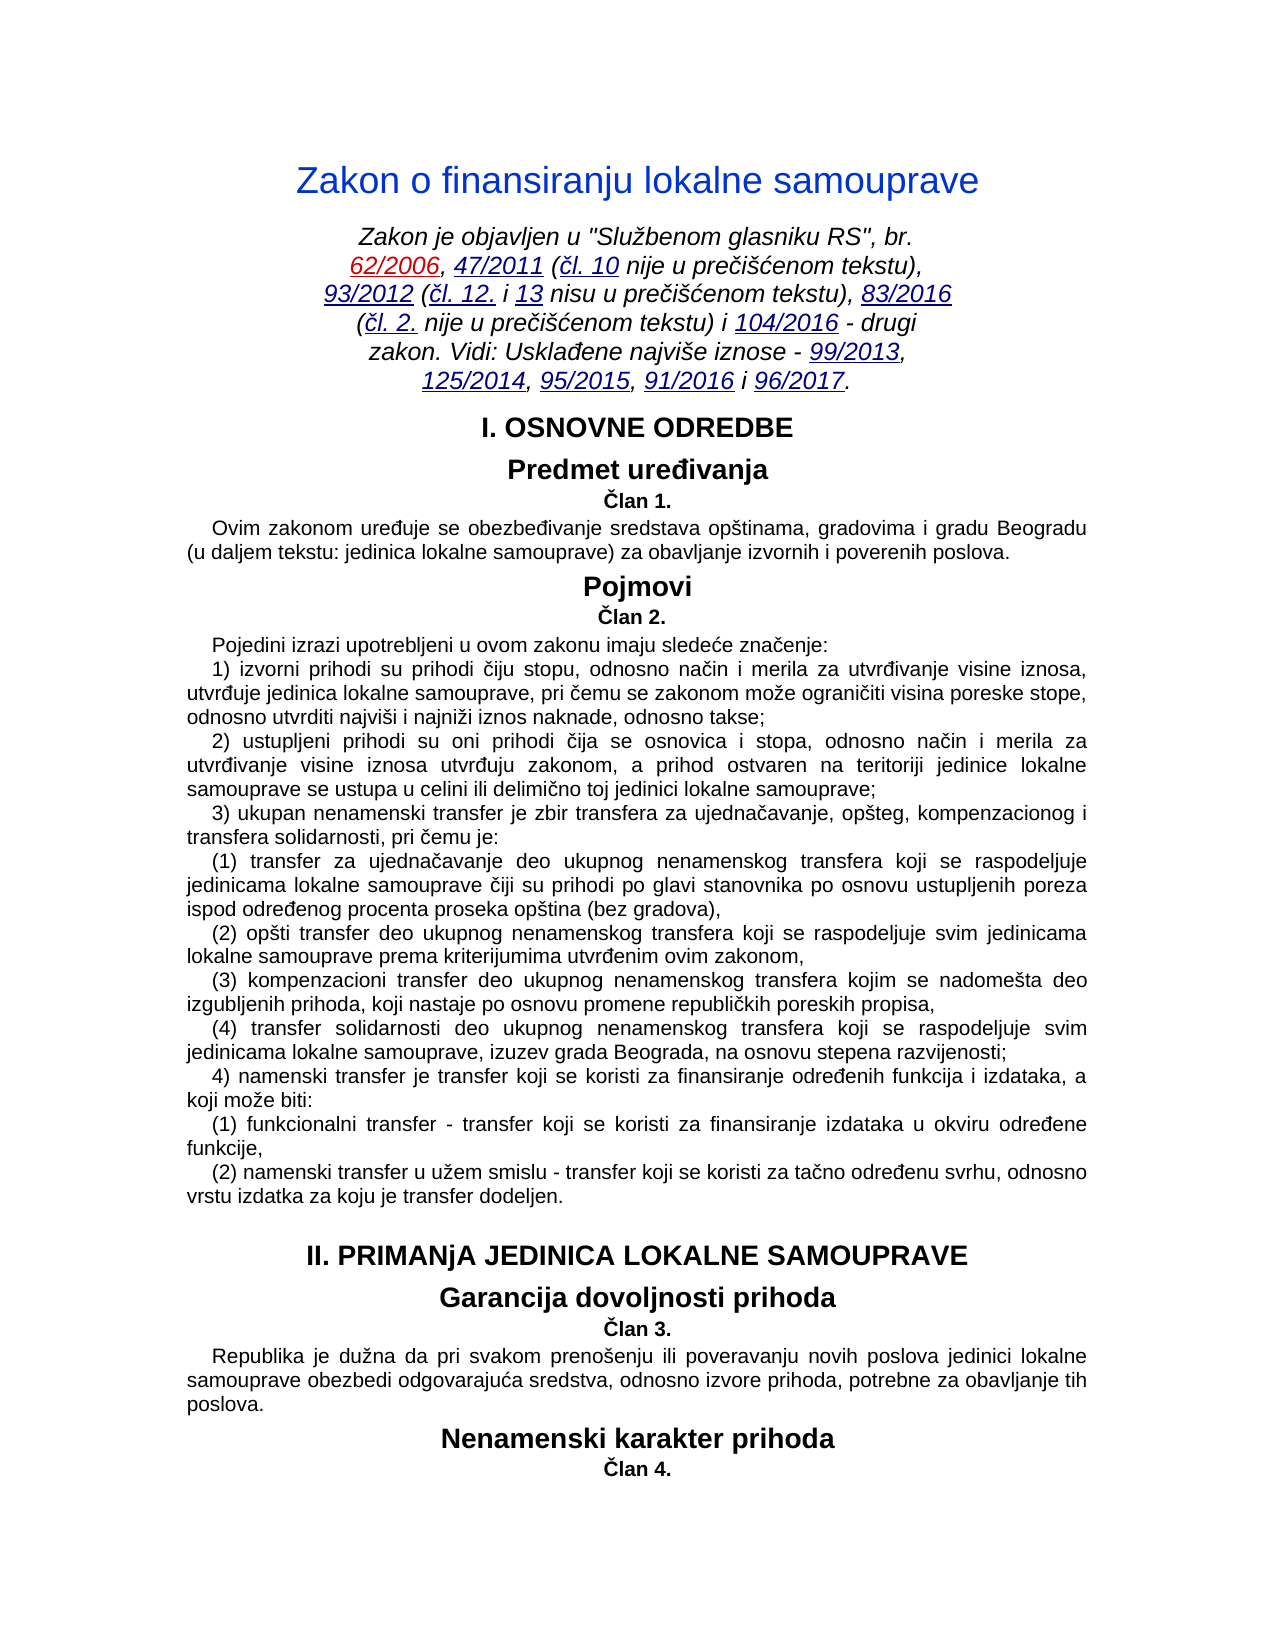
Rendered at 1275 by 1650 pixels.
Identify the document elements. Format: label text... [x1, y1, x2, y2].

text (1) transfer za ujednačavanje deo ukupnog nenamenskog transfera koji se raspodeljuje jedinicama lokalne samouprave čiji su prihodi po glavi stanovnika po osnovu ustupljenih poreza ispod određenog procenta proseka opština (bez gradova), [187, 848, 1088, 920]
text Garancija dovoljnosti prihoda [148, 1281, 1127, 1313]
text Nenamenski karakter prihoda [148, 1422, 1127, 1454]
text Ovim zakonom uređuje se obezbeđivanje sredstava opštinama, gradovima i gradu Beogradu (u daljem tekstu: jedinica lokalne samouprave) za obavljanje izvornih i poverenih poslova. [187, 516, 1088, 563]
text 2) ustupljeni prihodi su oni prihodi čija se osnovica i stopa, odnosno način i merila za utvrđivanje visine iznosa utvrđuju zakonom, a prihod ostvaren na teritoriji jedinice lokalne samouprave se ustupa u celini ili delimično toj jedinici lokalne samouprave; [187, 729, 1088, 801]
text 4) namenski transfer je transfer koji se koristi za finansiranje određenih funkcija i izdataka, a koji može biti: [187, 1064, 1088, 1112]
text Član 2. ﻿ [148, 605, 1127, 630]
text Član 3. [148, 1316, 1127, 1340]
text Pojmovi [148, 570, 1127, 602]
text (1) funkcionalni transfer - transfer koji se koristi za finansiranje izdataka u okviru određene funkcije, [187, 1112, 1088, 1160]
text (3) kompenzacioni transfer deo ukupnog nenamenskog transfera kojim se nadomešta deo izgubljenih prihoda, koji nastaje po osnovu promene republičkih poreskih propisa, [187, 968, 1088, 1016]
text (2) opšti transfer deo ukupnog nenamenskog transfera koji se raspodeljuje svim jedinicama lokalne samouprave prema kriterijumima utvrđenim ovim zakonom, [187, 920, 1088, 968]
text I. OSNOVNE ODREDBE [171, 411, 1104, 443]
text Zakon je objavljen u "Službenom glasniku RS", br. 62/2006, 47/2011 (čl. 10 nije u prečišćenom tekstu), 93/2012 (čl. 12. i 13 nisu u prečišćenom tekstu), 83/2016 (čl. 2. nije u prečišćenom tekstu) i 104/2016 - drugi zakon. Vidi: Usklađene najviše iznose - 99/2013, 125/2014, 95/2015, 91/2016 i 96/2017. [319, 222, 956, 394]
text Član 4. [148, 1457, 1127, 1481]
text Član 1. [148, 488, 1127, 512]
text Republika je dužna da pri svakom prenošenju ili poveravanju novih poslova jedinici lokalne samouprave obezbedi odgovarajuća sredstva, odnosno izvore prihoda, potrebne za obavljanje tih poslova. [187, 1343, 1088, 1415]
text (2) namenski transfer u užem smislu - transfer koji se koristi za tačno određenu svrhu, odnosno vrstu izdatka za koju je transfer dodeljen. [187, 1160, 1088, 1208]
text 1) izvorni prihodi su prihodi čiju stopu, odnosno način i merila za utvrđivanje visine iznosa, utvrđuje jedinica lokalne samouprave, pri čemu se zakonom može ograničiti visina poreske stope, odnosno utvrditi najviši i najniži iznos naknade, odnosno takse; [187, 657, 1088, 729]
text 3) ukupan nenamenski transfer je zbir transfera za ujednačavanje, opšteg, kompenzacionog i transfera solidarnosti, pri čemu je: [187, 801, 1088, 848]
text II. PRIMANjA JEDINICA LOKALNE SAMOUPRAVE [171, 1239, 1104, 1271]
text Zakon o finansiranju lokalne samouprave [148, 158, 1127, 201]
text (4) transfer solidarnosti deo ukupnog nenamenskog transfera koji se raspodeljuje svim jedinicama lokalne samouprave, izuzev grada Beograda, na osnovu stepena razvijenosti; [187, 1016, 1088, 1064]
text Pojedini izrazi upotrebljeni u ovom zakonu imaju sledeće značenje: [187, 633, 1088, 657]
text Predmet uređivanja [148, 453, 1127, 485]
